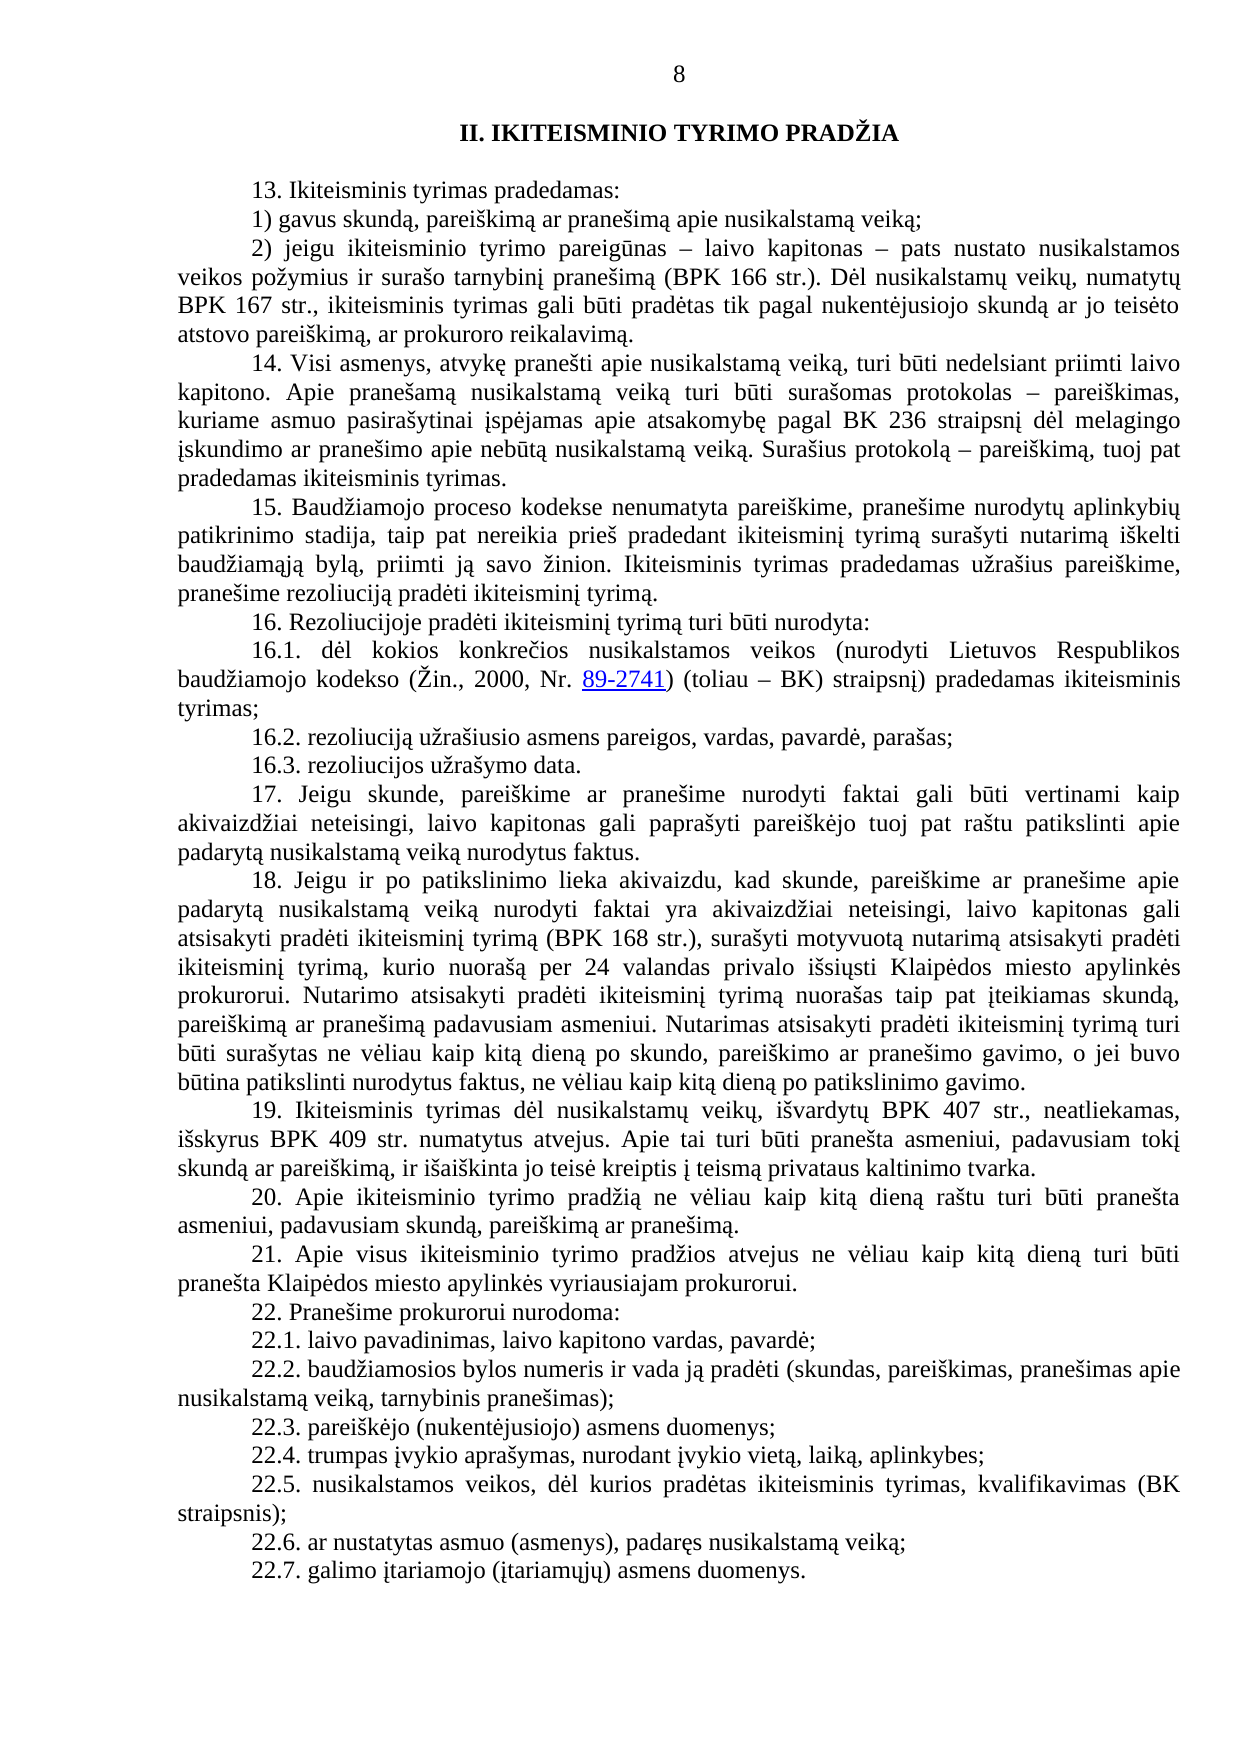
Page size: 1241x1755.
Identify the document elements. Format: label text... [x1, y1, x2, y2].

text 18. Jeigu ir po patikslinimo lieka akivaizdu, kad skunde, pareiškime ar pranešime apie padarytą nusikalstamą veiką nurodyti faktai yra akivaizdžiai neteisingi, laivo kapitonas gali atsisakyti pradėti ikiteisminį tyrimą (BPK 168 str.), surašyti motyvuotą nutarimą atsisakyti pradėti ikiteisminį tyrimą, kurio nuorašą per 24 valandas privalo išsiųsti Klaipėdos miesto apylinkės prokurorui. Nutarimo atsisakyti pradėti ikiteisminį tyrimą nuorašas taip pat įteikiamas skundą, pareiškimą ar pranešimą padavusiam asmeniui. Nutarimas atsisakyti pradėti ikiteisminį tyrimą turi būti surašytas ne vėliau kaip kitą dieną po skundo, pareiškimo ar pranešimo gavimo, o jei buvo būtina patikslinti nurodytus faktus, ne vėliau kaip kitą dieną po patikslinimo gavimo. [177, 866, 1181, 1096]
text 2) jeigu ikiteisminio tyrimo pareigūnas – laivo kapitonas – pats nustato nusikalstamos veikos požymius ir surašo tarnybinį pranešimą (BPK 166 str.). Dėl nusikalstamų veikų, numatytų BPK 167 str., ikiteisminis tyrimas gali būti pradėtas tik pagal nukentėjusiojo skundą ar jo teisėto atstovo pareiškimą, ar prokuroro reikalavimą. [177, 233, 1181, 348]
text 1) gavus skundą, pareiškimą ar pranešimą apie nusikalstamą veiką; [177, 204, 1181, 233]
text 13. Ikiteisminis tyrimas pradedamas: [177, 176, 1181, 204]
text 17. Jeigu skunde, pareiškime ar pranešime nurodyti faktai gali būti vertinami kaip akivaizdžiai neteisingi, laivo kapitonas gali paprašyti pareiškėjo tuoj pat raštu patikslinti apie padarytą nusikalstamą veiką nurodytus faktus. [177, 779, 1181, 866]
text 22.1. laivo pavadinimas, laivo kapitono vardas, pavardė; [177, 1326, 1181, 1354]
text 22.2. baudžiamosios bylos numeris ir vada ją pradėti (skundas, pareiškimas, pranešimas apie nusikalstamą veiką, tarnybinis pranešimas); [177, 1354, 1181, 1412]
text 16.2. rezoliuciją užrašiusio asmens pareigos, vardas, pavardė, parašas; [177, 722, 1181, 751]
text 22.7. galimo įtariamojo (įtariamųjų) asmens duomenys. [177, 1556, 1181, 1584]
text 22.6. ar nustatytas asmuo (asmenys), padaręs nusikalstamą veiką; [177, 1527, 1181, 1556]
text 22.3. pareiškėjo (nukentėjusiojo) asmens duomenys; [177, 1412, 1181, 1441]
text 14. Visi asmenys, atvykę pranešti apie nusikalstamą veiką, turi būti nedelsiant priimti laivo kapitono. Apie pranešamą nusikalstamą veiką turi būti surašomas protokolas – pareiškimas, kuriame asmuo pasirašytinai įspėjamas apie atsakomybę pagal BK 236 straipsnį dėl melagingo įskundimo ar pranešimo apie nebūtą nusikalstamą veiką. Surašius protokolą – pareiškimą, tuoj pat pradedamas ikiteisminis tyrimas. [177, 348, 1181, 492]
text 20. Apie ikiteisminio tyrimo pradžią ne vėliau kaip kitą dieną raštu turi būti pranešta asmeniui, padavusiam skundą, pareiškimą ar pranešimą. [177, 1182, 1181, 1239]
text 16.1. dėl kokios konkrečios nusikalstamos veikos (nurodyti Lietuvos Respublikos baudžiamojo kodekso (Žin., 2000, Nr. 89-2741) (toliau – BK) straipsnį) pradedamas ikiteisminis tyrimas; [177, 636, 1181, 722]
text 19. Ikiteisminis tyrimas dėl nusikalstamų veikų, išvardytų BPK 407 str., neatliekamas, išskyrus BPK 409 str. numatytus atvejus. Apie tai turi būti pranešta asmeniui, padavusiam tokį skundą ar pareiškimą, ir išaiškinta jo teisė kreiptis į teismą privataus kaltinimo tvarka. [177, 1096, 1181, 1182]
text 21. Apie visus ikiteisminio tyrimo pradžios atvejus ne vėliau kaip kitą dieną turi būti pranešta Klaipėdos miesto apylinkės vyriausiajam prokurorui. [177, 1239, 1181, 1297]
text 22.5. nusikalstamos veikos, dėl kurios pradėtas ikiteisminis tyrimas, kvalifikavimas (BK straipsnis); [177, 1469, 1181, 1527]
text II. Ikiteisminio tyrimo pradžia [177, 118, 1181, 147]
text 15. Baudžiamojo proceso kodekse nenumatyta pareiškime, pranešime nurodytų aplinkybių patikrinimo stadija, taip pat nereikia prieš pradedant ikiteisminį tyrimą surašyti nutarimą iškelti baudžiamąją bylą, priimti ją savo žinion. Ikiteisminis tyrimas pradedamas užrašius pareiškime, pranešime rezoliuciją pradėti ikiteisminį tyrimą. [177, 492, 1181, 607]
text 22.4. trumpas įvykio aprašymas, nurodant įvykio vietą, laiką, aplinkybes; [177, 1441, 1181, 1469]
text 22. Pranešime prokurorui nurodoma: [177, 1297, 1181, 1326]
text 16.3. rezoliucijos užrašymo data. [177, 751, 1181, 779]
text 16. Rezoliucijoje pradėti ikiteisminį tyrimą turi būti nurodyta: [177, 607, 1181, 636]
